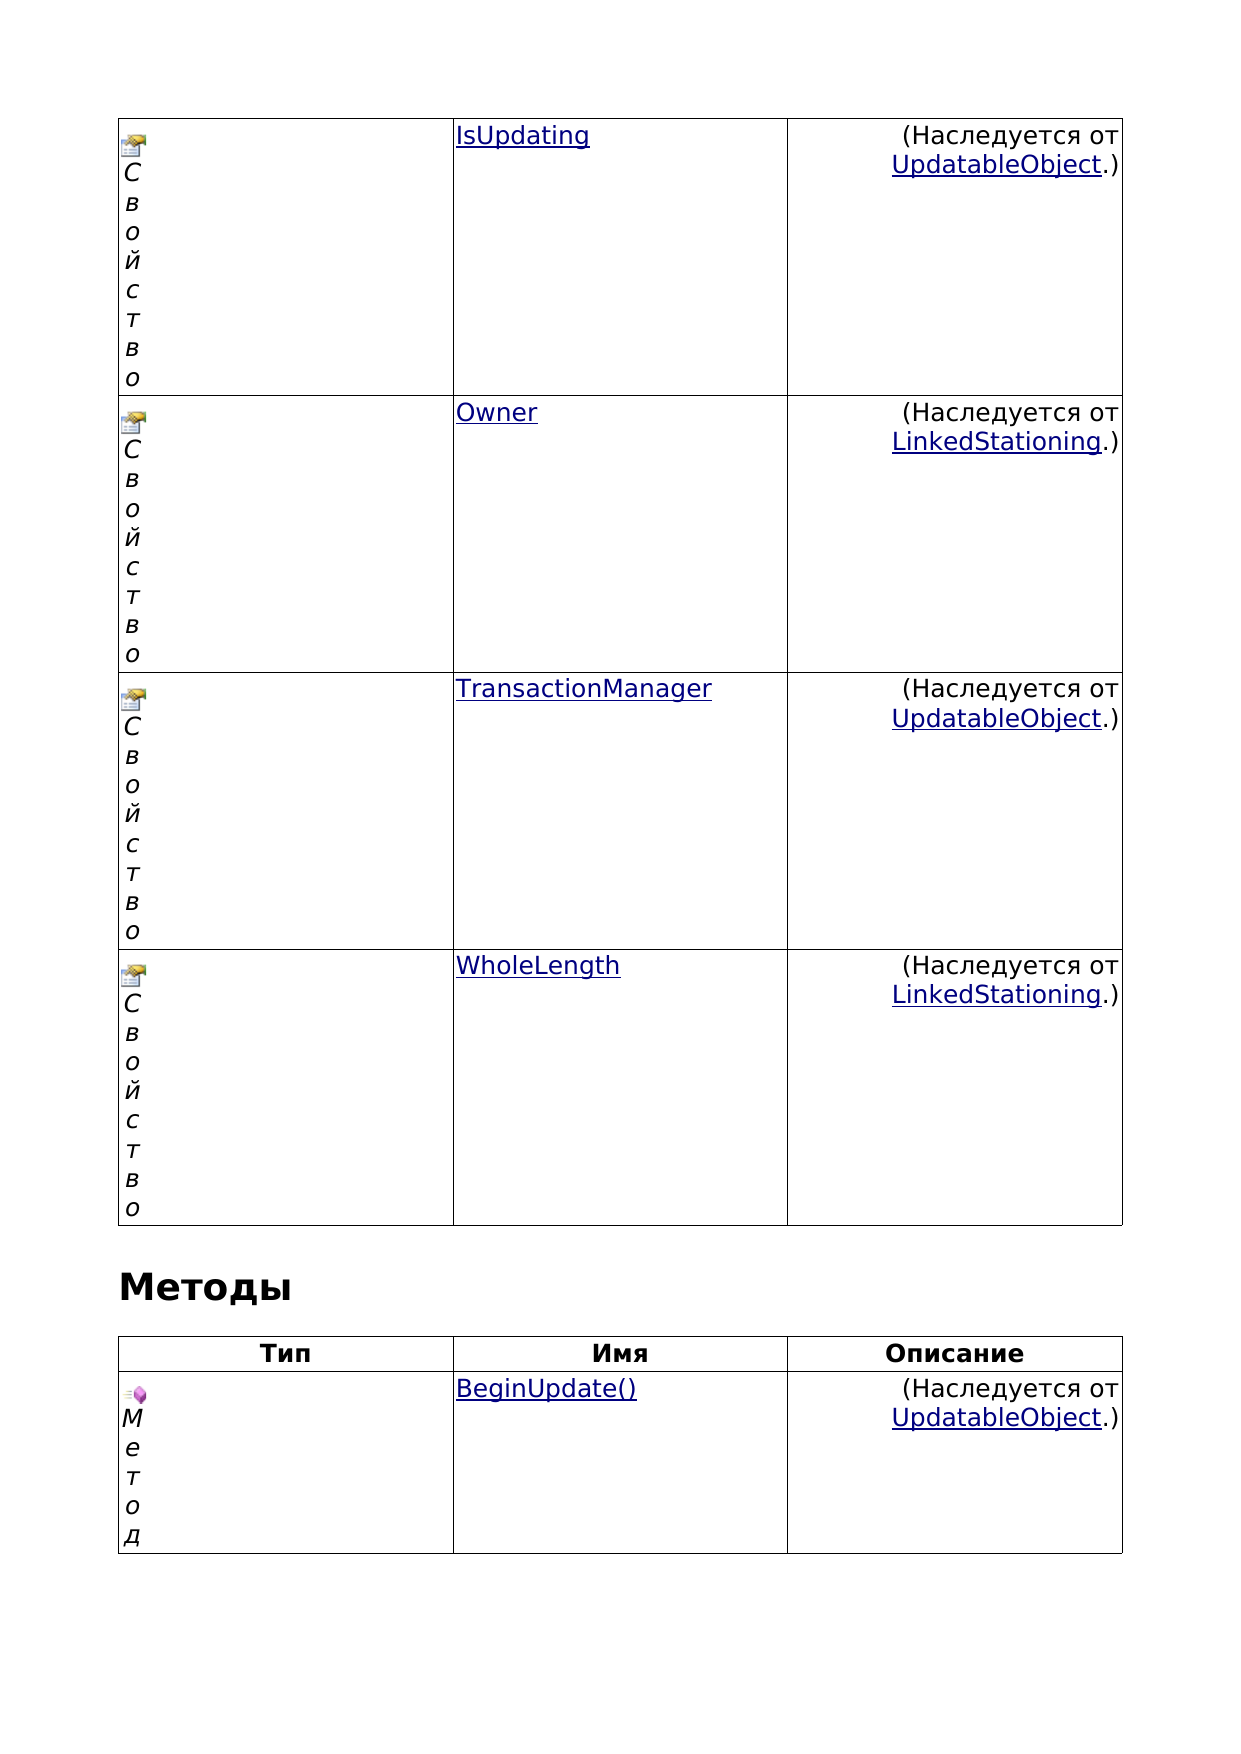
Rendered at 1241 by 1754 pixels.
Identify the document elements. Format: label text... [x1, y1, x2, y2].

picture [121, 687, 147, 713]
table_cell [119, 396, 453, 672]
table_cell IsUpdating [454, 119, 787, 395]
table_cell [119, 950, 453, 1225]
table_header Имя [454, 1337, 787, 1371]
table_cell TransactionManager [454, 673, 787, 948]
table_cell (Наследуется от UpdatableObject.) [788, 673, 1122, 948]
subtitle Методы [118, 1265, 1122, 1309]
table_header Описание [788, 1337, 1122, 1371]
table_cell BeginUpdate() [454, 1372, 787, 1553]
table_cell (Наследуется от LinkedStationing.) [788, 396, 1122, 672]
table_cell (Наследуется от LinkedStationing.) [788, 950, 1122, 1225]
table_cell [119, 673, 453, 948]
picture [121, 410, 147, 436]
picture [121, 133, 147, 159]
picture [121, 963, 147, 989]
table_cell [119, 119, 453, 395]
picture [121, 1386, 147, 1404]
table_cell (Наследуется от UpdatableObject.) [788, 119, 1122, 395]
table_cell [119, 1372, 453, 1553]
table_cell Owner [454, 396, 787, 672]
table_cell WholeLength [454, 950, 787, 1225]
table_header Тип [119, 1337, 453, 1371]
table_cell (Наследуется от UpdatableObject.) [788, 1372, 1122, 1553]
